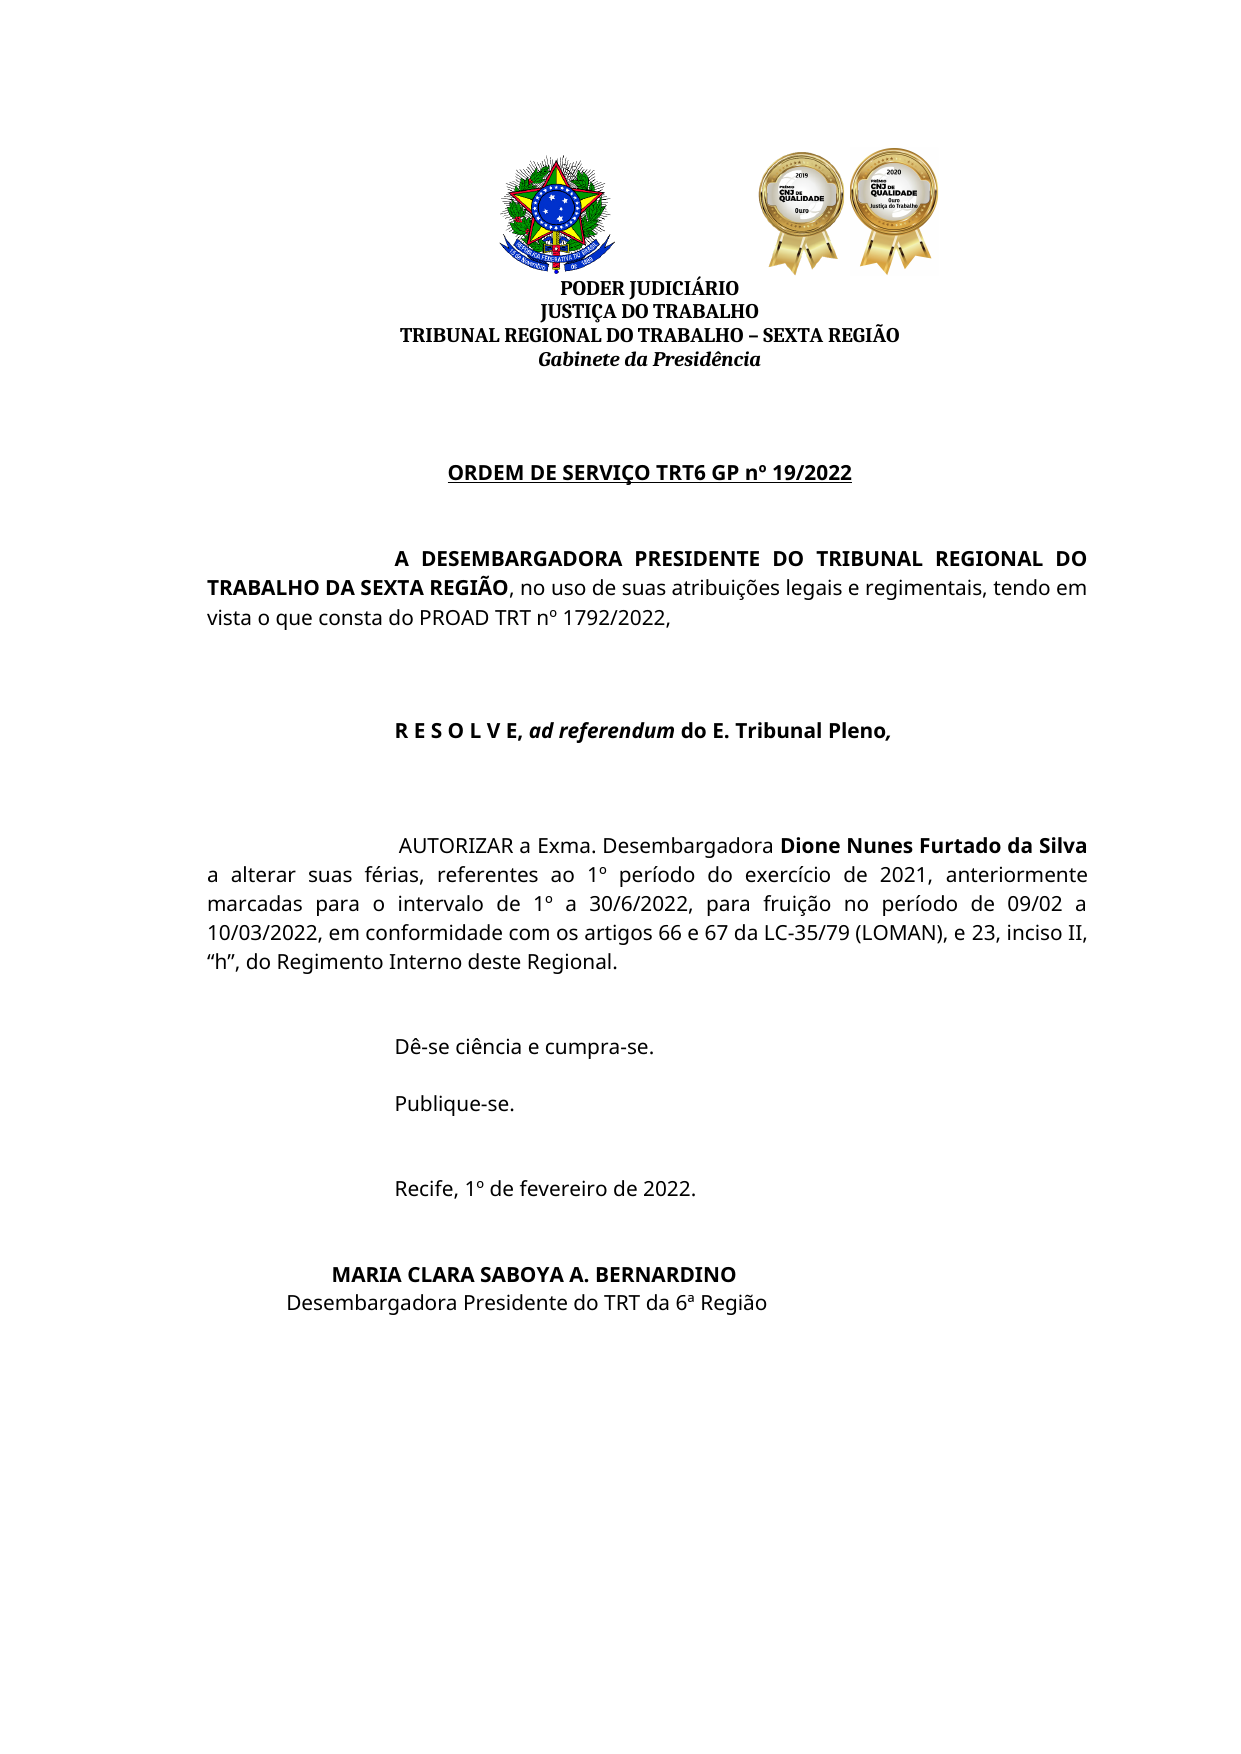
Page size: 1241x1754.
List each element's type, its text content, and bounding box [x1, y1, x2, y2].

text Publique-se. [207, 1089, 1092, 1118]
picture [758, 151, 845, 276]
text MARIA CLARA SABOYA A. BERNARDINO [207, 1260, 1002, 1288]
text Recife, 1º de fevereiro de 2022. [207, 1174, 1092, 1203]
text Gabinete da Presidência [207, 348, 1092, 372]
text PODER JUDICIÁRIO [207, 276, 1092, 300]
text R E S O L V E, ad referendum do E. Tribunal Pleno, [207, 716, 1088, 744]
picture [493, 152, 618, 276]
picture [850, 147, 939, 276]
text AUTORIZAR a Exma. Desembargadora Dione Nunes Furtado da Silva a alterar suas férias, referentes ao 1º período do exercício de 2021, anteriormente marcadas para o intervalo de 1º a 30/6/2022, para fruição no período de 09/02 a 10/03/2022, em conformidade com os artigos 66 e 67 da LC-35/79 (LOMAN), e 23, inciso II, “h”, do Regimento Interno deste Regional. [207, 830, 1088, 976]
text Desembargadora Presidente do TRT da 6ª Região [151, 1288, 1088, 1317]
text A DESEMBARGADORA PRESIDENTE DO TRIBUNAL REGIONAL DO TRABALHO DA SEXTA REGIÃO, no uso de suas atribuições legais e regimentais, tendo em vista o que consta do PROAD TRT nº 1792/2022, [207, 543, 1088, 631]
text ORDEM DE SERVIÇO TRT6 GP nº 19/2022 [207, 458, 1092, 486]
text TRIBUNAL REGIONAL DO TRABALHO – SEXTA REGIÃO [207, 324, 1092, 348]
text Dê-se ciência e cumpra-se. [207, 1032, 1092, 1061]
text JUSTIÇA DO TRABALHO [207, 300, 1092, 324]
